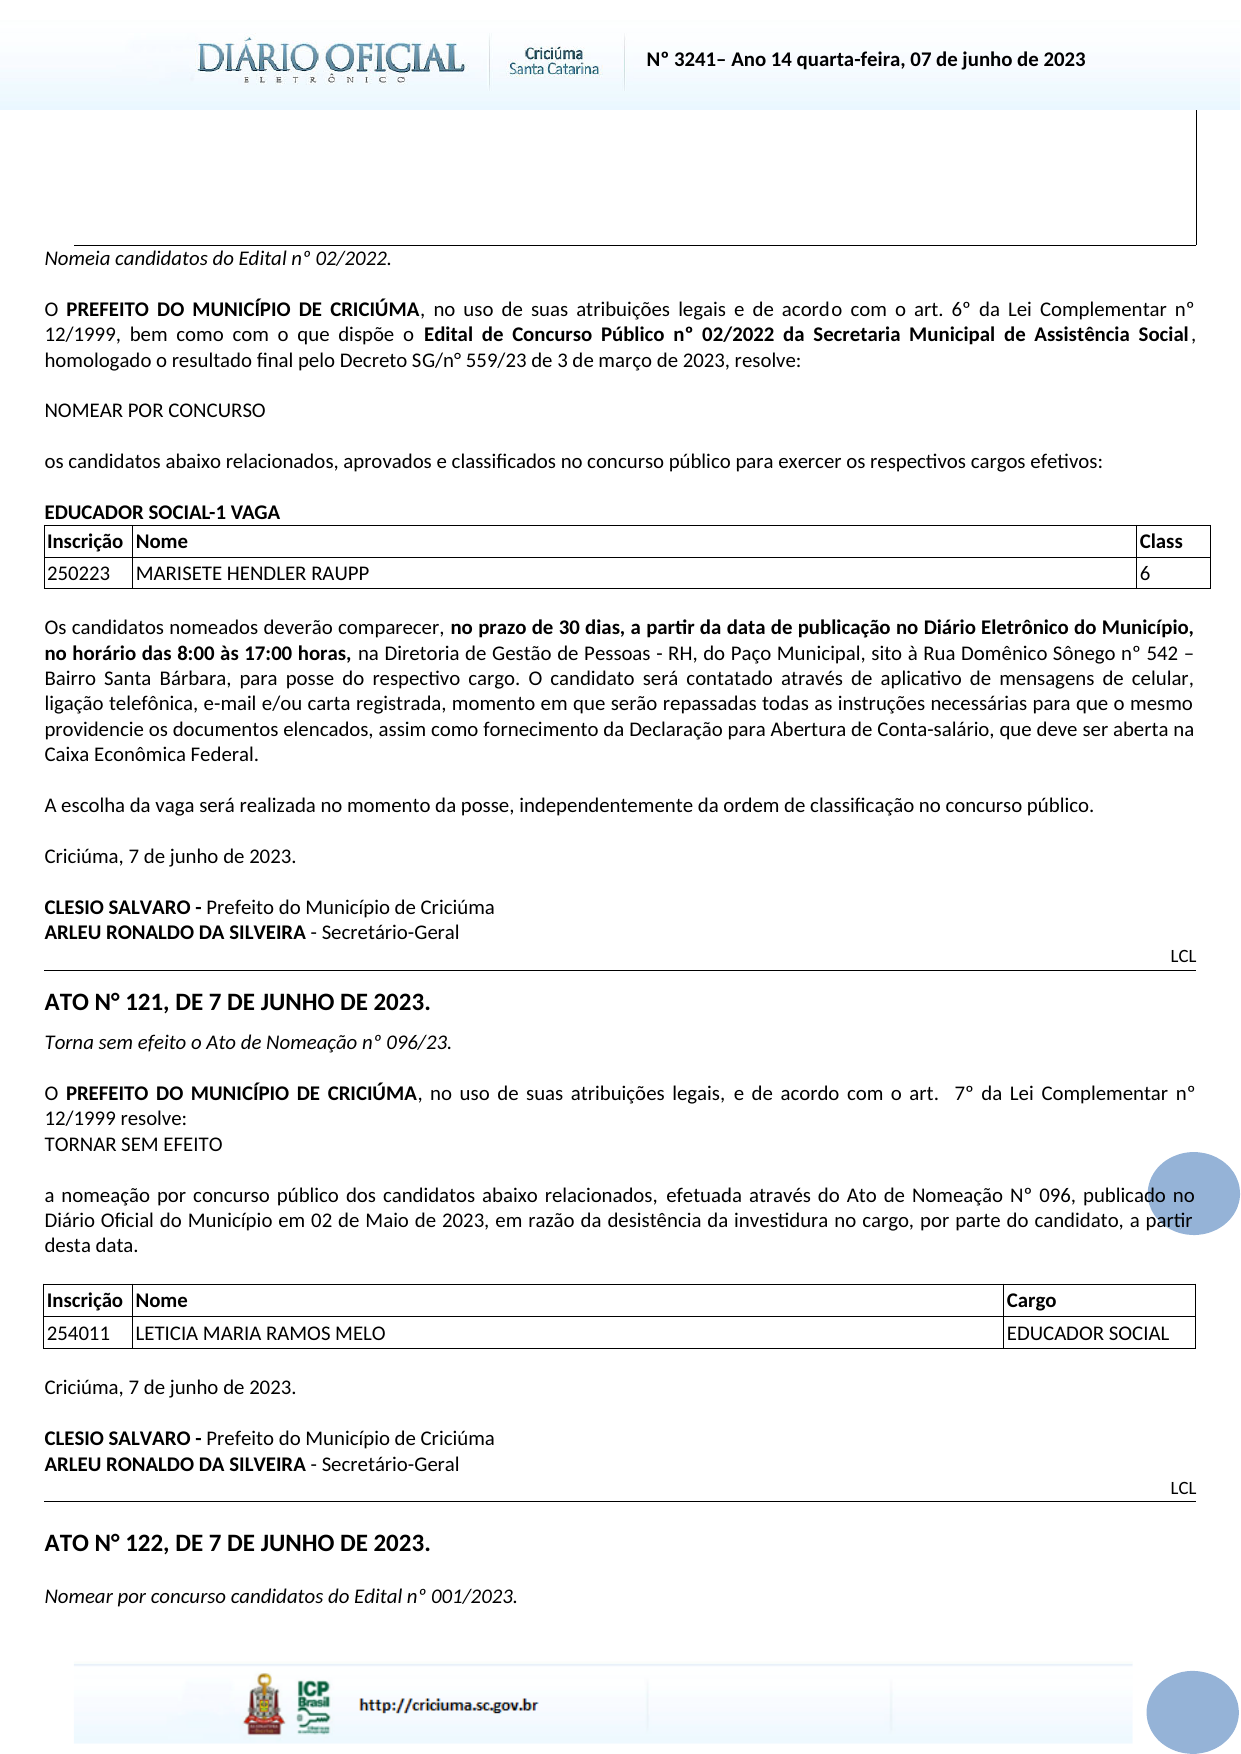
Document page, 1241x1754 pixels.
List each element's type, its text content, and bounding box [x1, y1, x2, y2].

text a nomeação por concurso público dos candidatos abaixo relacionados, efetuada através do Ato de Nomeação Nº 096, publicado no Diário Oficial do Município em 02 de Maio de 2023, em razão da desistência da investidura no cargo, por parte do candidato, a partir desta data. [44, 1182, 1196, 1258]
text TORNAR SEM EFEITO [44, 1131, 1196, 1156]
text Criciúma, 7 de junho de 2023. [44, 1374, 1196, 1400]
text O PREFEITO DO MUNICÍPIO DE CRICIÚMA, no uso de suas atribuições legais e de acordo com o art. 6º da Lei Complementar nº 12/1999, bem como com o que dispõe o Edital de Concurso Público nº 02/2022 da Secretaria Municipal de Assistência Social, homologado o resultado final pelo Decreto SG/n° 559/23 de 3 de março de 2023, resolve: [44, 296, 1196, 372]
table_header Class [1137, 526, 1210, 557]
table_cell MARISETE HENDLER RAUPP [133, 558, 1136, 588]
text ATO N° 121, DE 7 DE JUNHO DE 2023. [44, 986, 1181, 1017]
text NOMEAR POR CONCURSO [44, 398, 1196, 423]
text os candidatos abaixo relacionados, aprovados e classificados no concurso público para exercer os respectivos cargos efetivos: [44, 448, 1196, 474]
text CLESIO SALVARO - Prefeito do Município de Criciúma [44, 1425, 1196, 1451]
table_cell LETICIA MARIA RAMOS MELO [133, 1317, 1003, 1348]
text LCL [44, 945, 1196, 970]
text ARLEU RONALDO DA SILVEIRA - Secretário-Geral [44, 1451, 1196, 1476]
text ARLEU RONALDO DA SILVEIRA - Secretário-Geral [44, 919, 1196, 945]
table_header Cargo [1004, 1285, 1195, 1316]
text A escolha da vaga será realizada no momento da posse, independentemente da ordem de classificação no concurso público. [44, 792, 1196, 818]
table_header Inscrição [44, 1285, 132, 1316]
text Nomeia candidatos do Edital nº 02/2022. [44, 245, 1196, 271]
text Criciúma, 7 de junho de 2023. [44, 843, 1196, 868]
text ATO N° 122, DE 7 DE JUNHO DE 2023. [44, 1528, 1196, 1558]
table_header Nome [133, 526, 1136, 557]
table_cell 6 [1137, 558, 1210, 588]
table_cell 250223 [45, 558, 132, 588]
text Os candidatos nomeados deverão comparecer, no prazo de 30 dias, a partir da data de publicação no Diário Eletrônico do Município, no horário das 8:00 às 17:00 horas, na Diretoria de Gestão de Pessoas - RH, do Paço Municipal, sito à Rua Domênico Sônego nº 542 – Bairro Santa Bárbara, para posse do respectivo cargo. O candidato será contatado através de aplicativo de mensagens de celular, ligação telefônica, e-mail e/ou carta registrada, momento em que serão repassadas todas as instruções necessárias para que o mesmo providencie os documentos elencados, assim como fornecimento da Declaração para Abertura de Conta-salário, que deve ser aberta na Caixa Econômica Federal. [44, 614, 1196, 767]
text Nomear por concurso candidatos do Edital nº 001/2023. [44, 1583, 1196, 1609]
text Torna sem efeito o Ato de Nomeação nº 096/23. [44, 1029, 1196, 1055]
text LCL [44, 1476, 1196, 1501]
table_cell 254011 [44, 1317, 132, 1348]
text CLESIO SALVARO - Prefeito do Município de Criciúma [44, 894, 1196, 919]
table_header Nome [133, 1285, 1003, 1316]
text EDUCADOR SOCIAL-1 VAGA [44, 499, 1196, 525]
table_header Inscrição [45, 526, 132, 557]
table_cell EDUCADOR SOCIAL [1004, 1317, 1195, 1348]
text O PREFEITO DO MUNICÍPIO DE CRICIÚMA, no uso de suas atribuições legais, e de acordo com o art. 7º da Lei Complementar nº 12/1999 resolve: [44, 1080, 1196, 1131]
